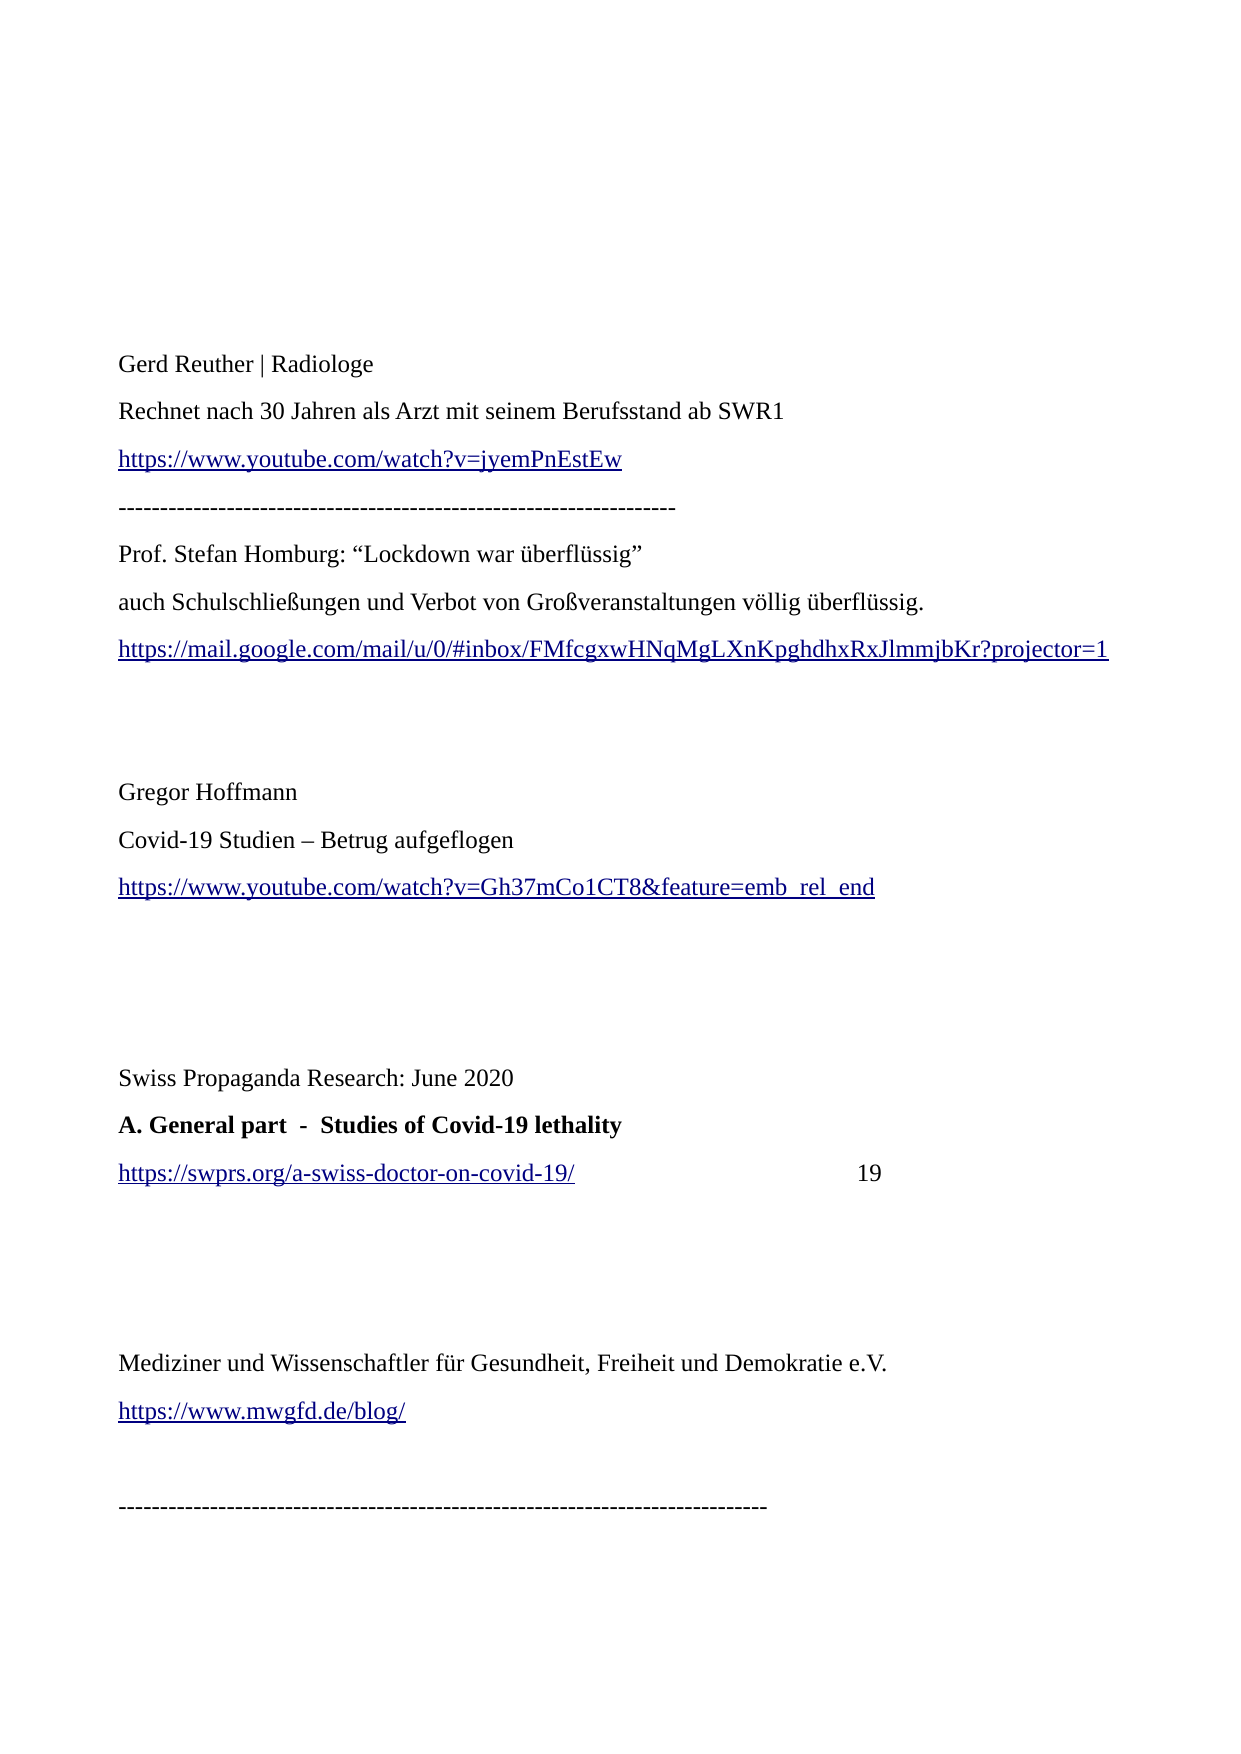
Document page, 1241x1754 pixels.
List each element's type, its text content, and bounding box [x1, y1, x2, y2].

text Covid-19 Studien – Betrug aufgeflogen [118, 825, 1122, 854]
text Rechnet nach 30 Jahren als Arzt mit seinem Berufsstand ab SWR1 [118, 396, 1122, 425]
text Gregor Hoffmann [118, 777, 1122, 806]
text Mediziner und Wissenschaftler für Gesundheit, Freiheit und Demokratie e.V. [118, 1348, 1122, 1377]
text ------------------------------------------------------------------------------ [118, 1491, 1122, 1520]
text ------------------------------------------------------------------- [118, 492, 1122, 520]
text https://swprs.org/a-swiss-doctor-on-covid-19/ 19 [118, 1158, 1122, 1187]
text A. General part - Studies of Covid-19 lethality [118, 1111, 1122, 1139]
text https://www.youtube.com/watch?v=jyemPnEstEw [118, 444, 1122, 473]
text Prof. Stefan Homburg: “Lockdown war überflüssig” [118, 539, 1122, 568]
text Swiss Propaganda Research: June 2020 [118, 1063, 1122, 1092]
text https://www.mwgfd.de/blog/ [118, 1396, 1122, 1425]
text Gerd Reuther | Radiologe [118, 349, 1122, 378]
text https://www.youtube.com/watch?v=Gh37mCo1CT8&feature=emb_rel_end [118, 872, 1122, 901]
text https://mail.google.com/mail/u/0/#inbox/FMfcgxwHNqMgLXnKpghdhxRxJlmmjbKr?projector=1 [118, 634, 1122, 663]
text auch Schulschließungen und Verbot von Großveranstaltungen völlig überflüssig. [118, 587, 1122, 616]
